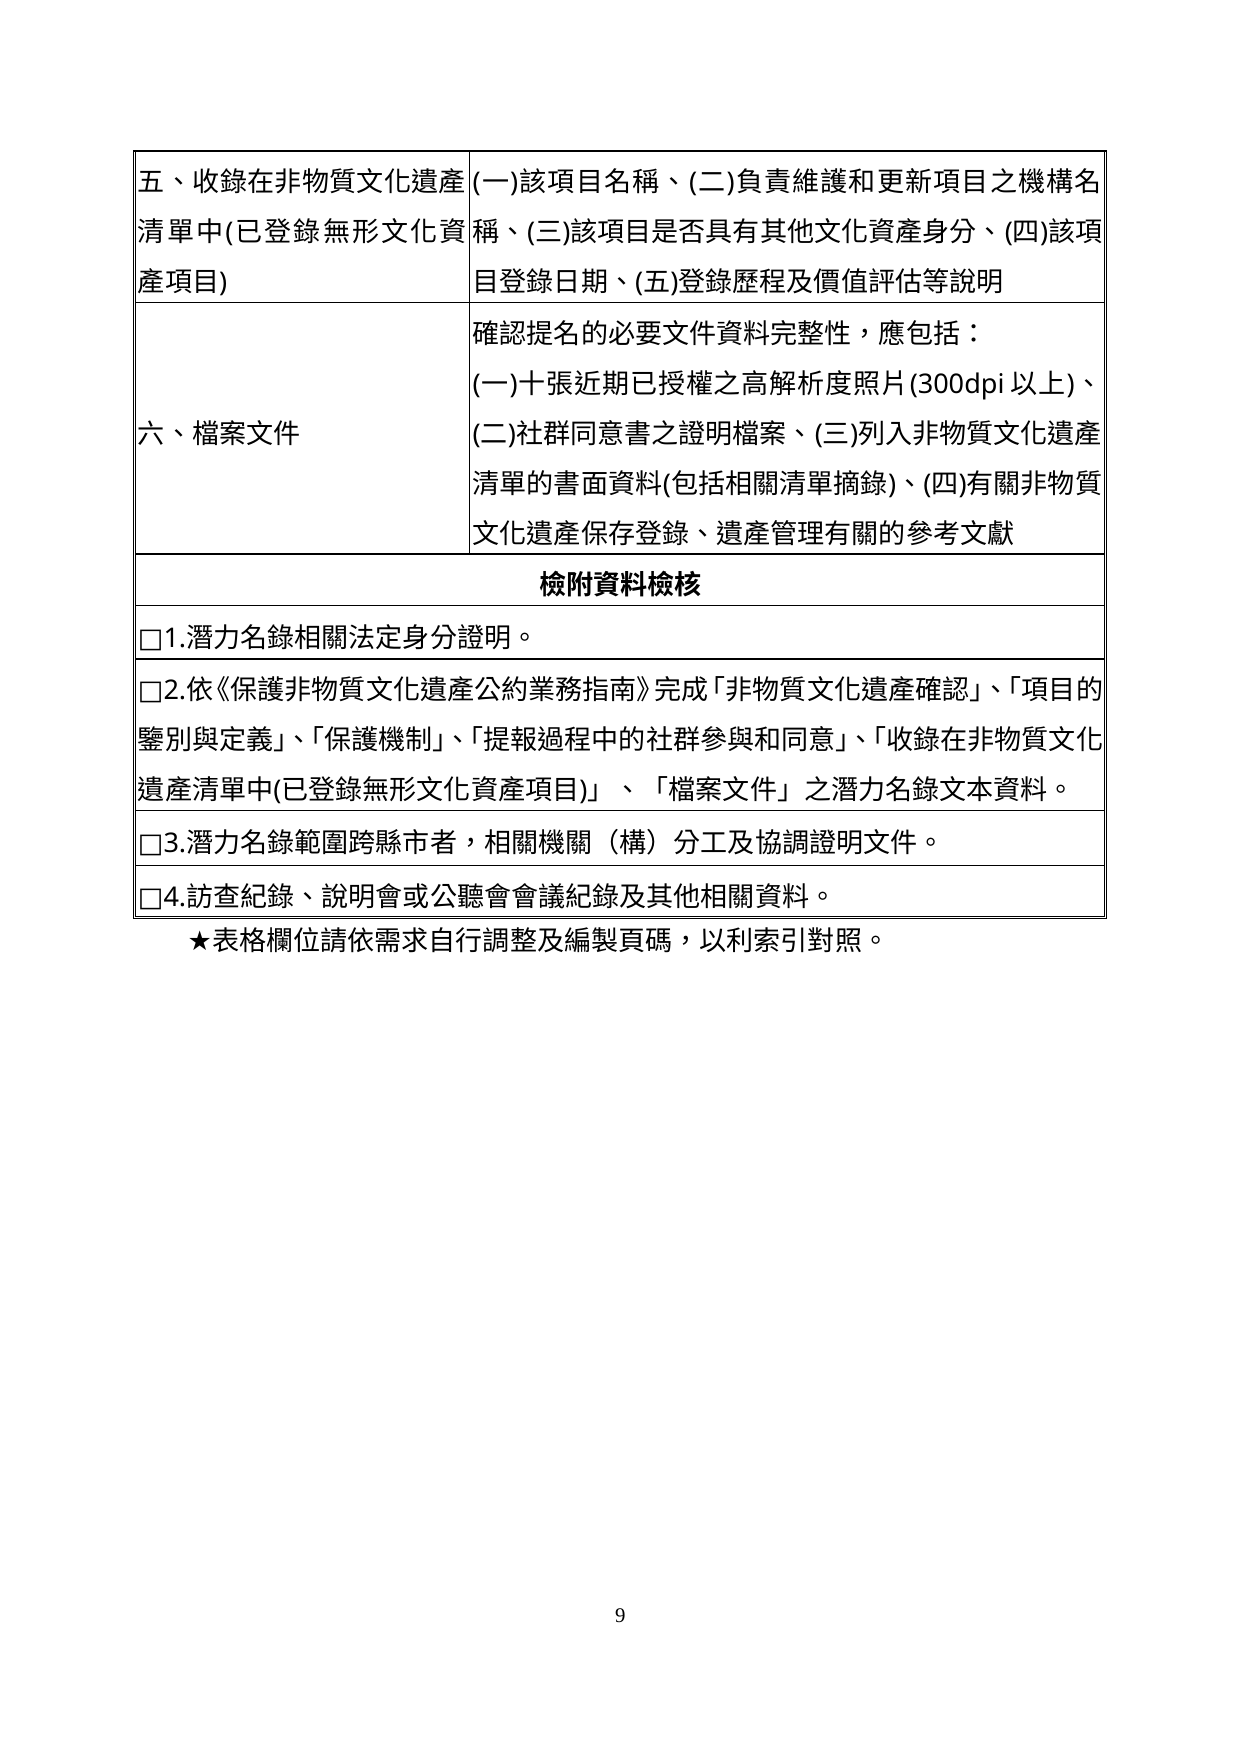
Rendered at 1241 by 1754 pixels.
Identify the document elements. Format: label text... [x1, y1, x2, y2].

table_cell 確認提名的必要文件資料完整性，應包括： (一)十張近期已授權之高解析度照片(300dpi以上)、(二)社群同意書之證明檔案、(三)列入非物質文化遺產清單的書面資料(包括相關清單摘錄)、(四)有關非物質文化遺產保存登錄、遺產管理有關的參考文獻 [470, 303, 1104, 553]
table_cell □2.依《保護非物質文化遺產公約業務指南》完成「非物質文化遺產確認」、「項目的鑒別與定義」、「保護機制」、「提報過程中的社群參與和同意」、「收錄在非物質文化遺產清單中(已登錄無形文化資產項目)」、「檔案文件」之潛力名錄文本資料。 [136, 660, 1104, 809]
table_cell (一)該項目名稱、(二)負責維護和更新項目之機構名稱、(三)該項目是否具有其他文化資產身分、(四)該項目登錄日期、(五)登錄歷程及價值評估等說明 [470, 152, 1104, 302]
table_cell □1.潛力名錄相關法定身分證明。 [136, 606, 1104, 658]
table_cell 五、收錄在非物質文化遺產清單中(已登錄無形文化資產項目) [136, 152, 469, 302]
table_cell 六、檔案文件 [136, 303, 469, 553]
table_cell 檢附資料檢核 [136, 555, 1104, 605]
table_cell □3.潛力名錄範圍跨縣市者，相關機關（構）分工及協調證明文件。 [136, 811, 1104, 864]
text ★表格欄位請依需求自行調整及編製頁碼，以利索引對照。 [187, 919, 1053, 959]
table_cell □4.訪查紀錄、說明會或公聽會會議紀錄及其他相關資料。 [136, 866, 1104, 916]
